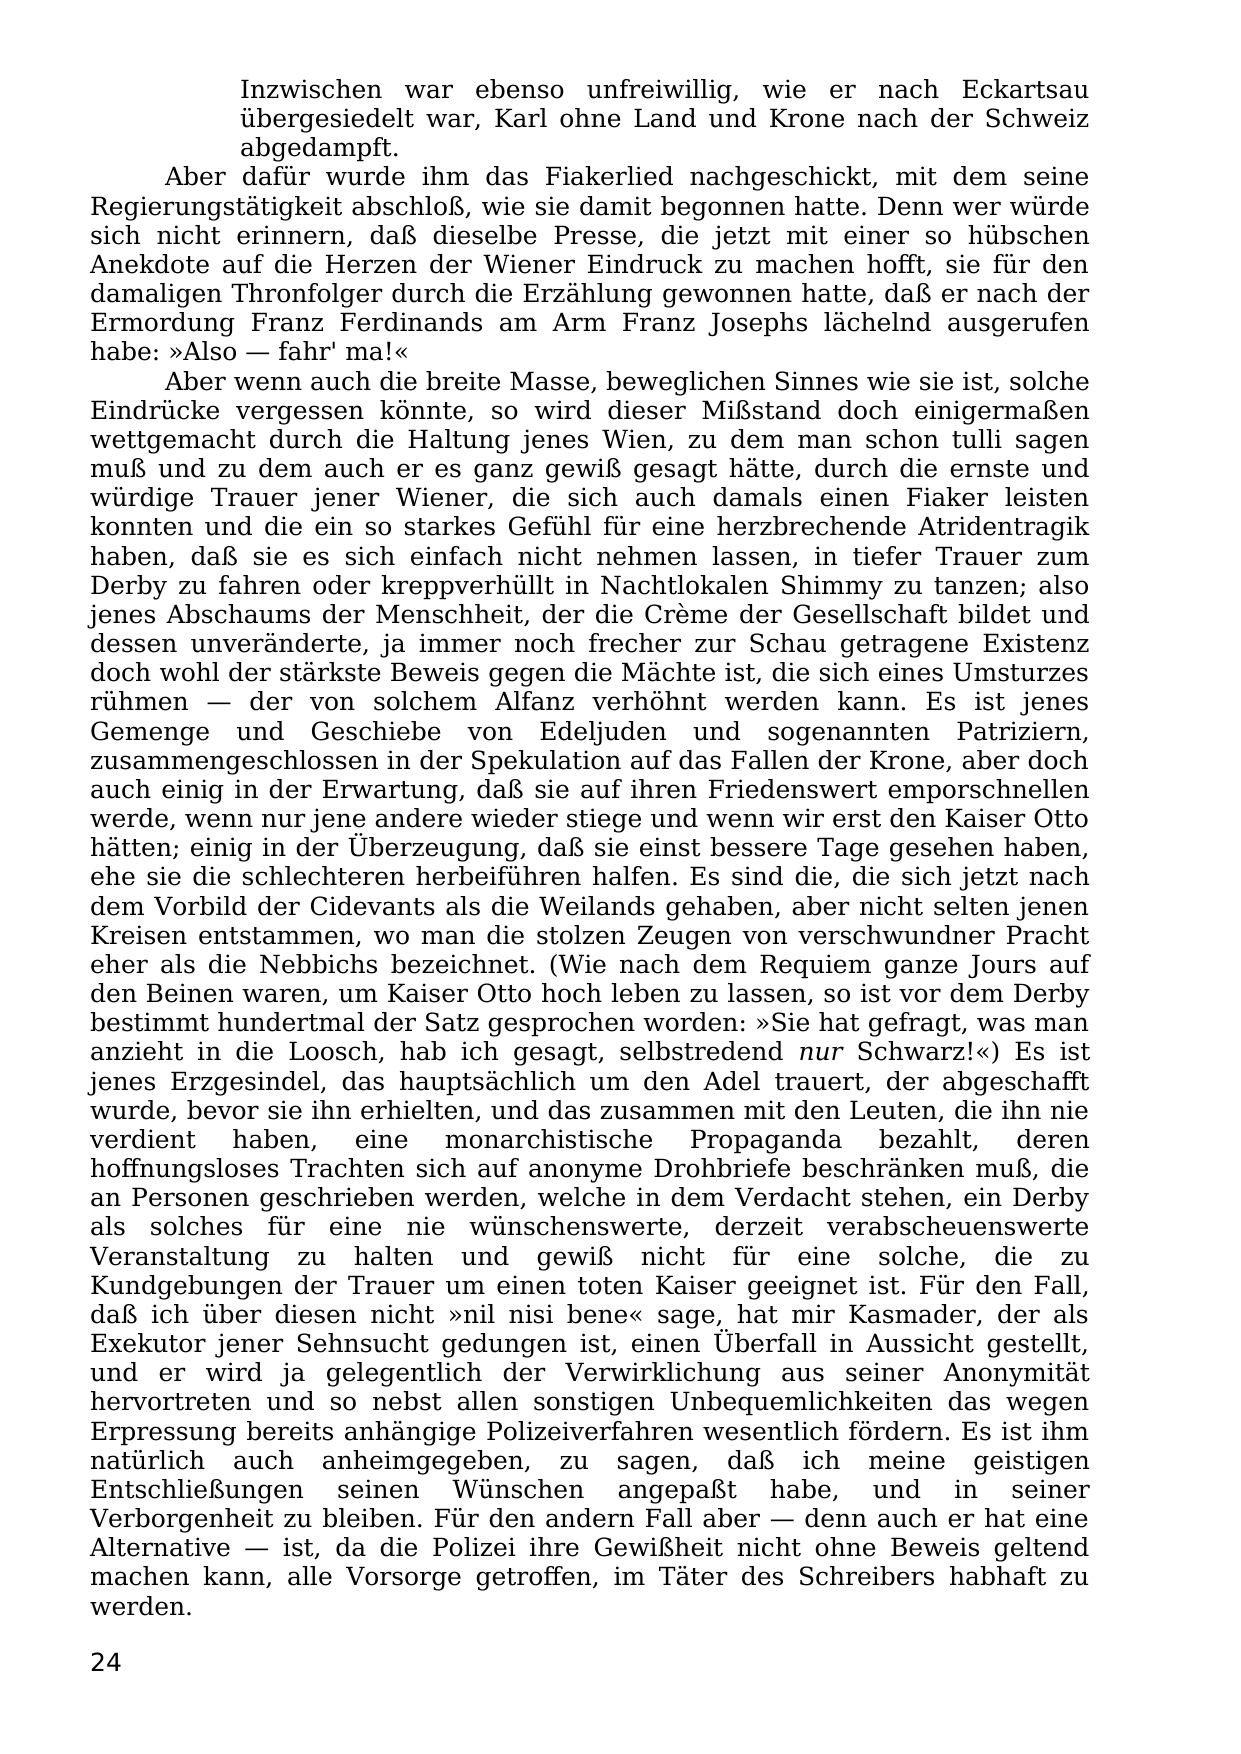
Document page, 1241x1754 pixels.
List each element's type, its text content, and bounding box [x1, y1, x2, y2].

text Aber wenn auch die breite Masse, beweglichen Sinnes wie sie ist, solche Eindrücke vergessen könnte, so wird dieser Mißstand doch einigermaßen wettgemacht durch die Haltung jenes Wien, zu dem man schon tulli sagen muß und zu dem auch er es ganz gewiß gesagt hätte, durch die ernste und würdige Trauer jener Wiener, die sich auch damals einen Fiaker leisten konnten und die ein so starkes Gefühl für eine herzbrechende Atridentragik haben, daß sie es sich einfach nicht nehmen lassen, in tiefer Trauer zum Derby zu fahren oder kreppverhüllt in Nachtlokalen Shimmy zu tanzen; also jenes Abschaums der Menschheit, der die Crème der Gesellschaft bildet und dessen unveränderte, ja immer noch frecher zur Schau getragene Existenz doch wohl der stärkste Beweis gegen die Mächte ist, die sich eines Umsturzes rühmen — der von solchem Alfanz verhöhnt werden kann. Es ist jenes Gemenge und Geschiebe von Edeljuden und sogenannten Patriziern, zusammengeschlossen in der Spekulation auf das Fallen der Krone, aber doch auch einig in der Erwartung, daß sie auf ihren Friedenswert emporschnellen werde, wenn nur jene andere wieder stiege und wenn wir erst den Kaiser Otto hätten; einig in der Überzeugung, daß sie einst bessere Tage gesehen haben, ehe sie die schlechteren herbeiführen halfen. Es sind die, die sich jetzt nach dem Vorbild der Cidevants als die Weilands gehaben, aber nicht selten jenen Kreisen entstammen, wo man die stolzen Zeugen von verschwundner Pracht eher als die Nebbichs bezeichnet. (Wie nach dem Requiem ganze Jours auf den Beinen waren, um Kaiser Otto hoch leben zu lassen, so ist vor dem Derby bestimmt hundertmal der Satz gesprochen worden: »Sie hat gefragt, was man anzieht in die Loosch, hab ich gesagt, selbstredend nur Schwarz!«) Es ist jenes Erzgesindel, das hauptsächlich um den Adel trauert, der abgeschafft wurde, bevor sie ihn erhielten, und das zusammen mit den Leuten, die ihn nie verdient haben, eine monarchistische Propaganda bezahlt, deren hoffnungsloses Trachten sich auf anonyme Drohbriefe beschränken muß, die an Personen geschrieben werden, welche in dem Verdacht stehen, ein Derby als solches für eine nie wünschenswerte, derzeit verabscheuenswerte Veranstaltung zu halten und gewiß nicht für eine solche, die zu Kundgebungen der Trauer um einen toten Kaiser geeignet ist. Für den Fall, daß ich über diesen nicht »nil nisi bene« sage, hat mir Kasmader, der als Exekutor jener Sehnsucht gedungen ist, einen Überfall in Aussicht gestellt, und er wird ja gelegentlich der Verwirklichung aus seiner Anonymität hervortreten und so nebst allen sonstigen Unbequemlichkeiten das wegen Erpressung bereits anhängige Polizeiverfahren wesentlich fördern. Es ist ihm natürlich auch anheimgegeben, zu sagen, daß ich meine geistigen Entschließungen seinen Wünschen angepaßt habe, und in seiner Verborgenheit zu bleiben. Für den andern Fall aber — denn auch er hat eine Alternative — ist, da die Polizei ihre Gewißheit nicht ohne Beweis geltend machen kann, alle Vorsorge getroffen, im Täter des Schreibers habhaft zu werden. [90, 367, 1091, 1621]
text Inzwischen war ebenso unfreiwillig, wie er nach Eckartsau übergesiedelt war, Karl ohne Land und Krone nach der Schweiz abgedampft. [240, 75, 1091, 162]
text Aber dafür wurde ihm das Fiakerlied nachgeschickt, mit dem seine Regierungstätigkeit abschloß, wie sie damit begonnen hatte. Denn wer würde sich nicht erinnern, daß dieselbe Presse, die jetzt mit einer so hübschen Anekdote auf die Herzen der Wiener Eindruck zu machen hofft, sie für den damaligen Thronfolger durch die Erzählung gewonnen hatte, daß er nach der Ermordung Franz Ferdinands am Arm Franz Josephs lächelnd ausgerufen habe: »Also — fahr' ma!« [90, 162, 1091, 367]
